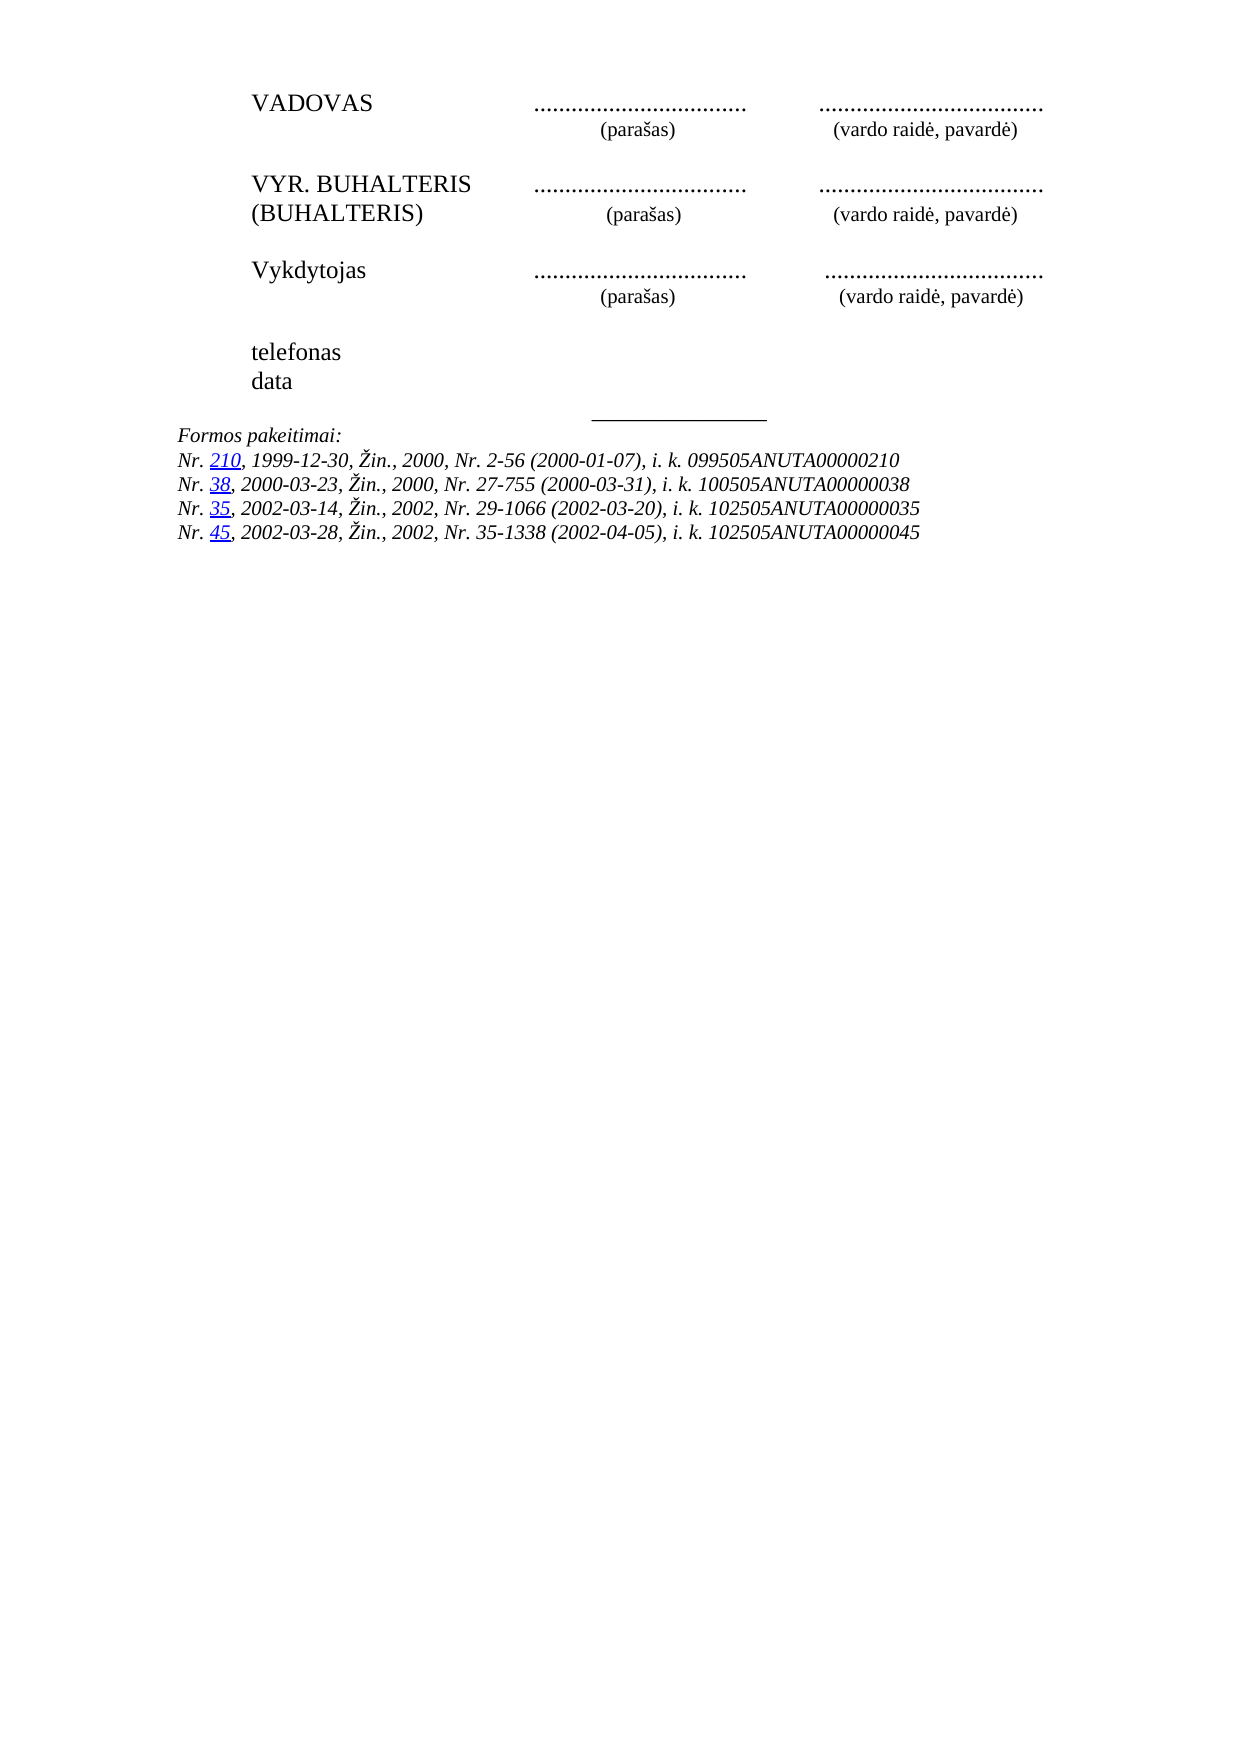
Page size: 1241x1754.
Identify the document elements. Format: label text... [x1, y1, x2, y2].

text Formos pakeitimai: [177, 423, 1181, 447]
text Vykdytojas [177, 256, 1181, 284]
text (parašas) (vardo raidė, pavardė) [177, 284, 1181, 308]
text Nr. 210, 1999-12-30, Žin., 2000, Nr. 2-56 (2000-01-07), i. k. 099505ANUTA00000210 [177, 447, 1181, 472]
text (parašas) (vardo raidė, pavardė) [177, 117, 1181, 141]
text ______________ [177, 395, 1181, 423]
text Nr. 38, 2000-03-23, Žin., 2000, Nr. 27-755 (2000-03-31), i. k. 100505ANUTA00000038 [177, 472, 1181, 496]
text telefonas [177, 337, 1181, 366]
text VADOVAS [177, 88, 1181, 117]
text VYR. BUHALTERIS [177, 169, 1181, 198]
text Nr. 45, 2002-03-28, Žin., 2002, Nr. 35-1338 (2002-04-05), i. k. 102505ANUTA00000045 [177, 520, 1181, 544]
text data [177, 366, 1181, 395]
text Nr. 35, 2002-03-14, Žin., 2002, Nr. 29-1066 (2002-03-20), i. k. 102505ANUTA00000035 [177, 496, 1181, 520]
text (BUHALTERIS) (parašas) (vardo raidė, pavardė) [177, 198, 1181, 227]
